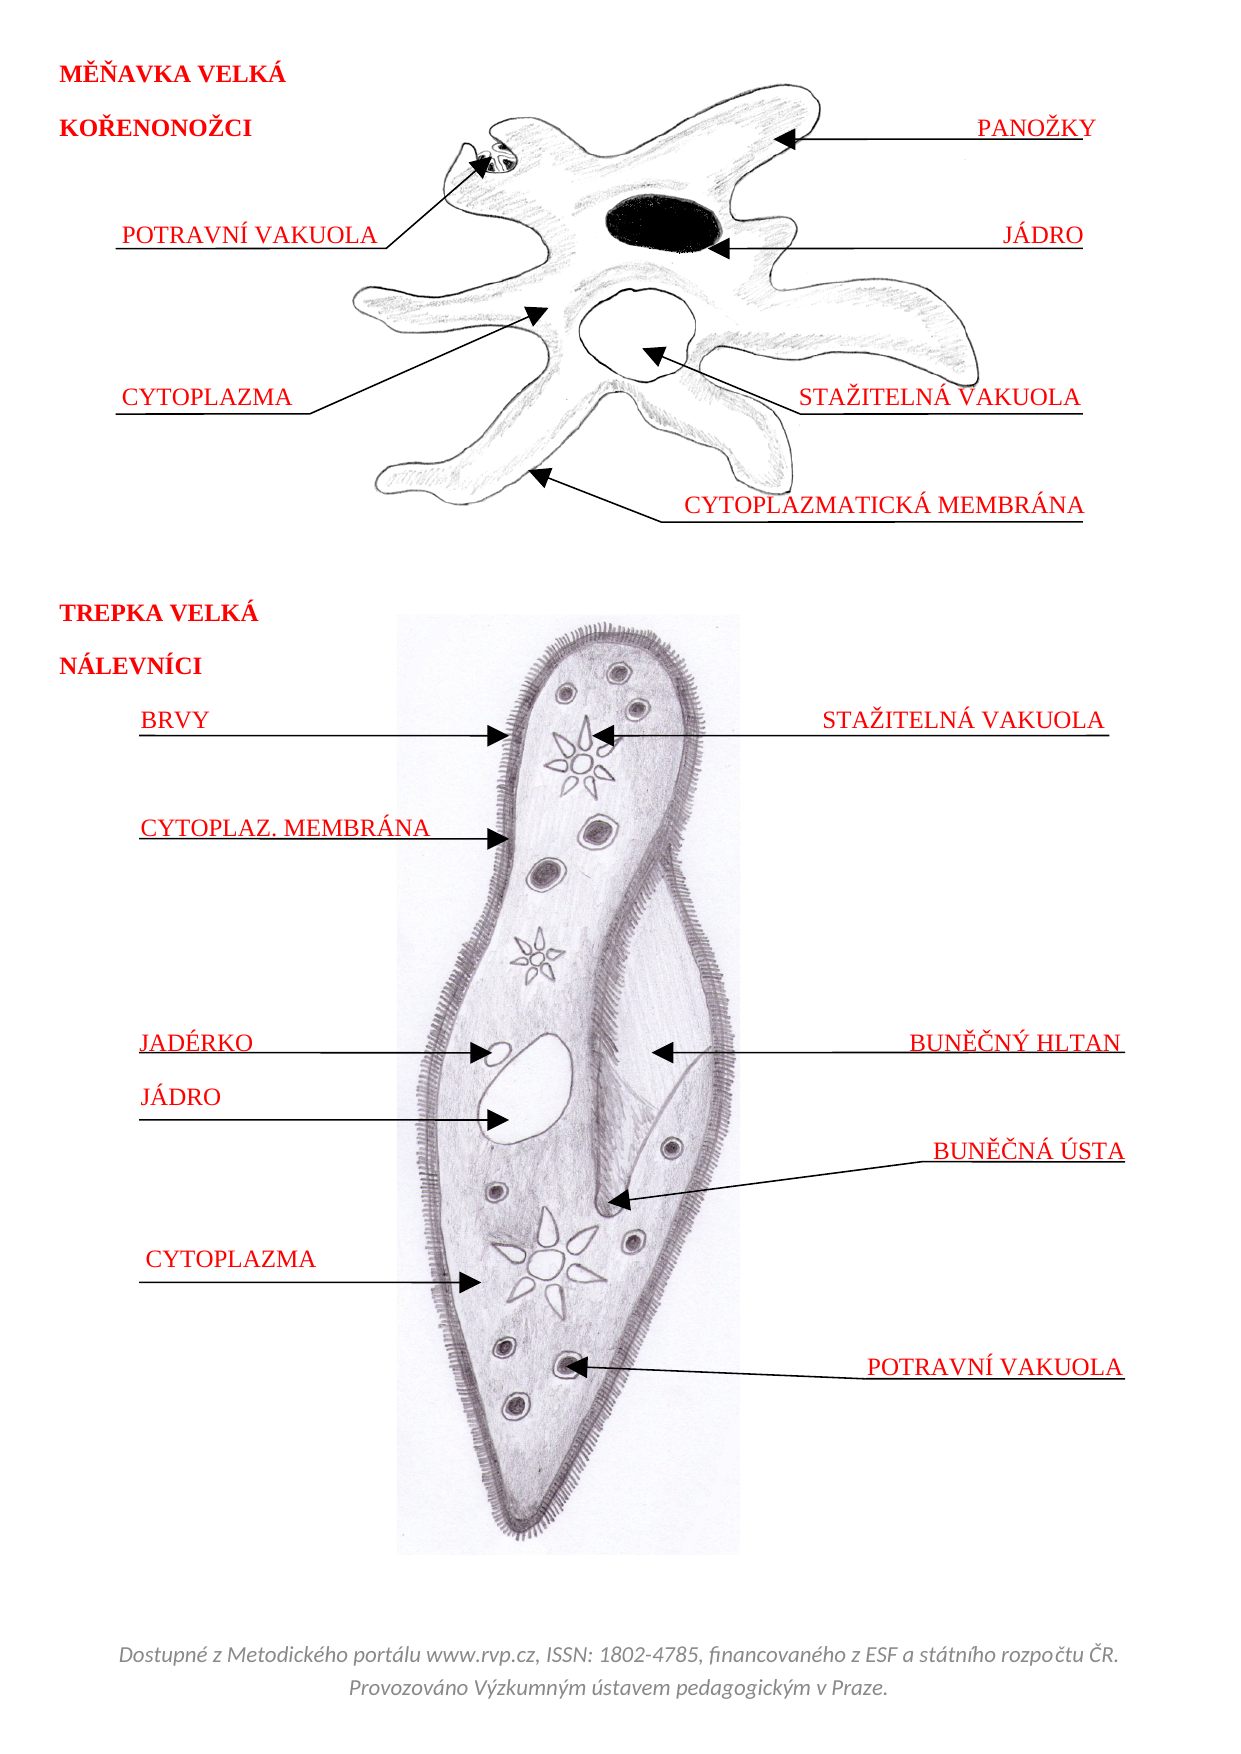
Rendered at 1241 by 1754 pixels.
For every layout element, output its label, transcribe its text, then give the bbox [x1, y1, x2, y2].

text CYTOPLAZ. MEMBRÁNA [742, 813, 1181, 842]
text JADÉRKO [59, 1028, 395, 1057]
text [742, 1082, 1181, 1111]
picture [396, 614, 740, 1555]
text POTRAVNÍ VAKUOLA JÁDRO [986, 221, 1181, 249]
text POTRAVNÍ VAKUOLA [742, 1352, 1181, 1380]
text KOŘENONOŽCI PANOŽKY [59, 113, 347, 142]
text NÁLEVNÍCI [59, 651, 395, 680]
text CYTOPLAZ. MEMBRÁNA [59, 813, 395, 842]
text CYTOPLAZMA [59, 1244, 395, 1273]
text [59, 1136, 395, 1165]
text CYTOPLAZMATICKÁ MEMBRÁNA [986, 490, 1181, 519]
text [59, 1352, 395, 1380]
picture [348, 81, 985, 521]
text BRVY [59, 705, 395, 734]
text JÁDRO [59, 1082, 395, 1111]
text BUNĚČNÝ HLTAN [742, 1028, 1181, 1057]
text BUNĚČNÁ ÚSTA [742, 1136, 1181, 1165]
text STAŽITELNÁ VAKUOLA [742, 705, 1181, 734]
text MĚŇAVKA VELKÁ [59, 59, 1181, 227]
text [742, 1244, 1181, 1273]
text CYTOPLAZMA STAŽITELNÁ VAKUOLA [986, 382, 1181, 411]
text POTRAVNÍ VAKUOLA JÁDRO [59, 221, 347, 249]
text [742, 651, 1181, 680]
text KOŘENONOŽCI PANOŽKY [986, 113, 1181, 142]
text CYTOPLAZMA STAŽITELNÁ VAKUOLA [59, 382, 347, 411]
text CYTOPLAZMATICKÁ MEMBRÁNA [59, 490, 347, 519]
text TREPKA VELKÁ [59, 598, 1181, 734]
